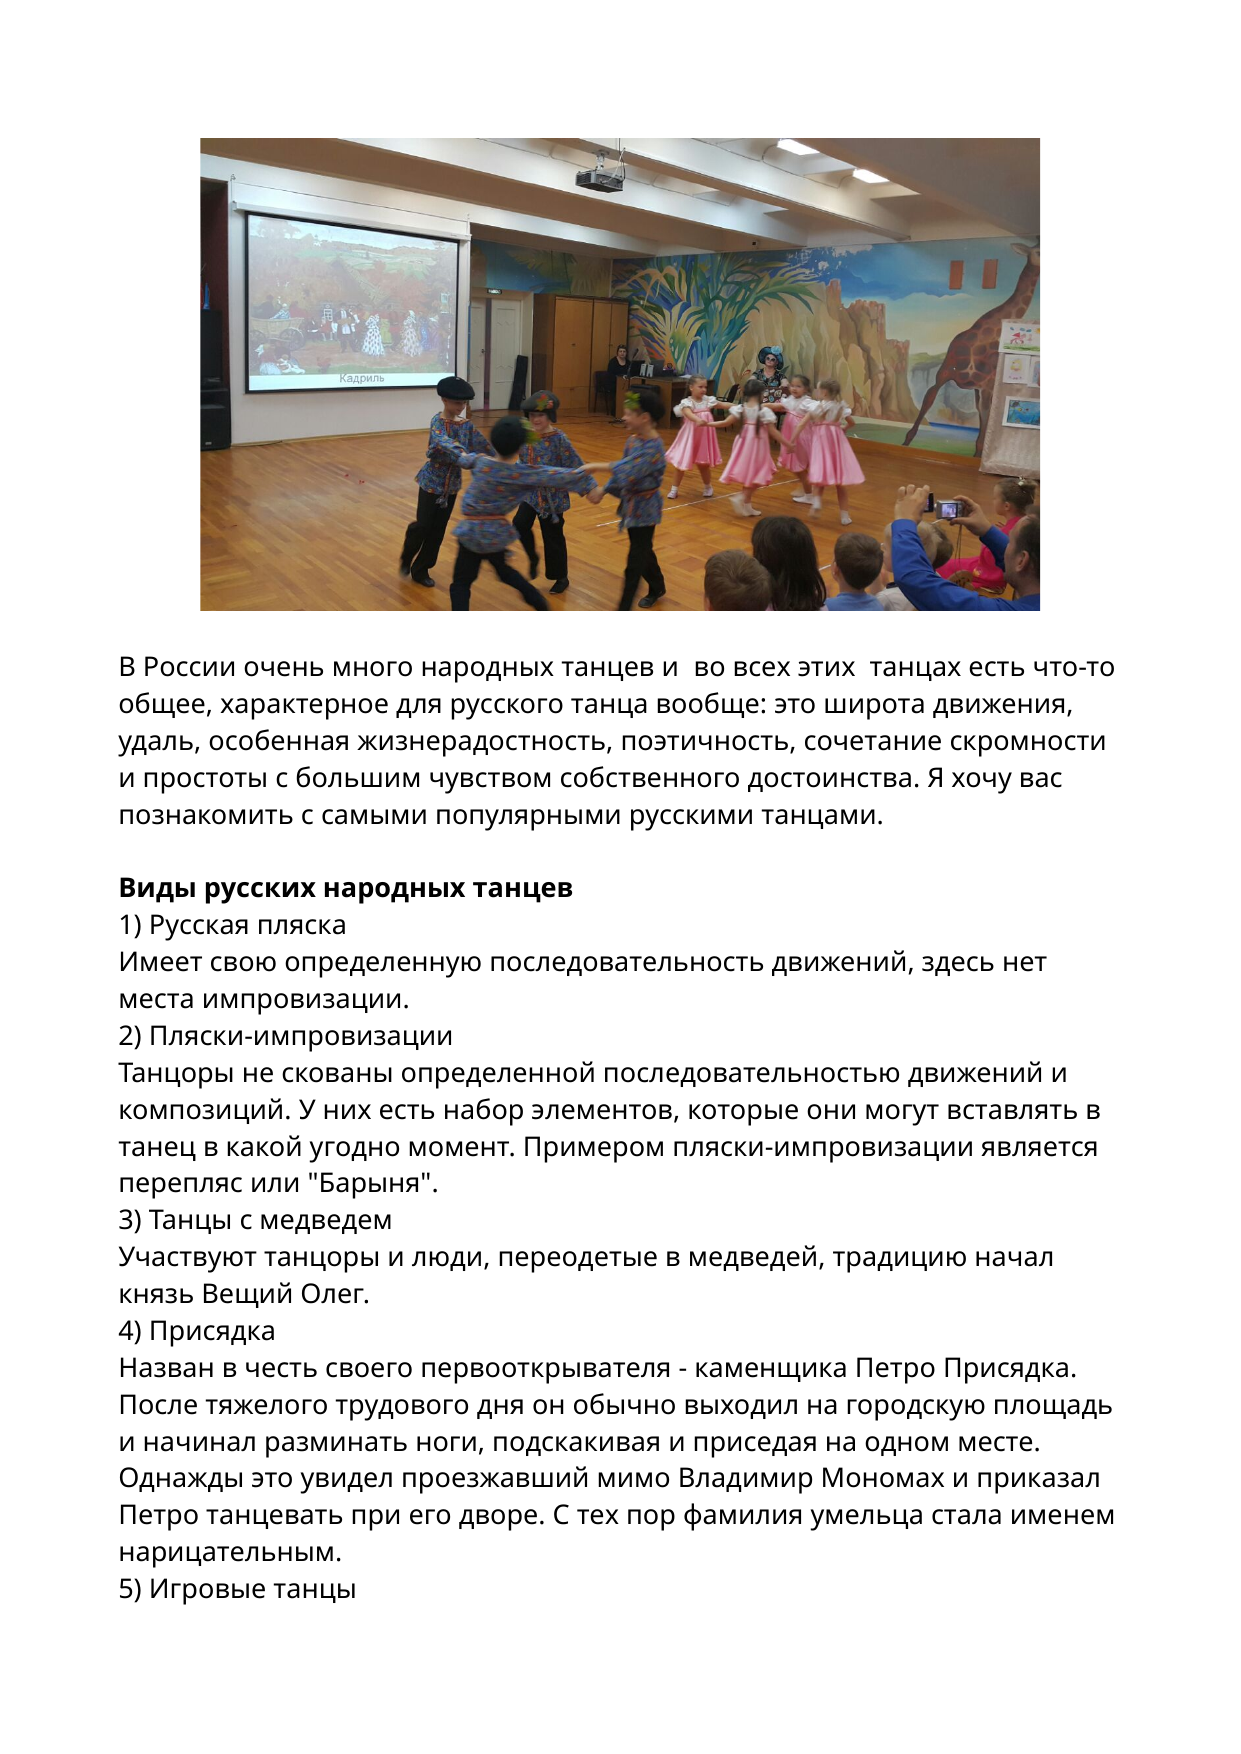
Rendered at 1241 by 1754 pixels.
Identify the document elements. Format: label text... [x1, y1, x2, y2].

text 2) Пляски-импровизации [118, 1016, 1122, 1053]
text Назван в честь своего первооткрывателя - каменщика Петро Присядка. После тяжелого трудового дня он обычно выходил на городскую площадь и начинал разминать ноги, подскакивая и приседая на одном месте. Однажды это увидел проезжавший мимо Владимир Мономах и приказал Петро танцевать при его дворе. С тех пор фамилия умельца стала именем нарицательным. [118, 1348, 1122, 1569]
text 5) Игровые танцы [118, 1569, 1122, 1606]
picture [200, 138, 1040, 611]
text 3) Танцы с медведем [118, 1201, 1122, 1238]
text Имеет свою определенную последовательность движений, здесь нет места импровизации. [118, 943, 1122, 1016]
text Танцоры не скованы определенной последовательностью движений и композиций. У них есть набор элементов, которые они могут вставлять в танец в какой угодно момент. Примером пляски-импровизации является перепляс или "Барыня". [118, 1053, 1122, 1201]
text 4) Присядка [118, 1311, 1122, 1348]
text Участвуют танцоры и люди, переодетые в медведей, традицию начал князь Вещий Олег. [118, 1238, 1122, 1311]
text Виды русских народных танцев [118, 869, 1122, 906]
text 1) Русская пляска [118, 906, 1122, 943]
text В России очень много народных танцев и во всех этих танцах есть что-то общее, характерное для русского танца вообще: это широта движения, удаль, особенная жизнерадостность, поэтичность, сочетание скромности и простоты с большим чувством собственного достоинства. Я хочу вас познакомить с самыми популярными русскими танцами. [118, 648, 1122, 832]
